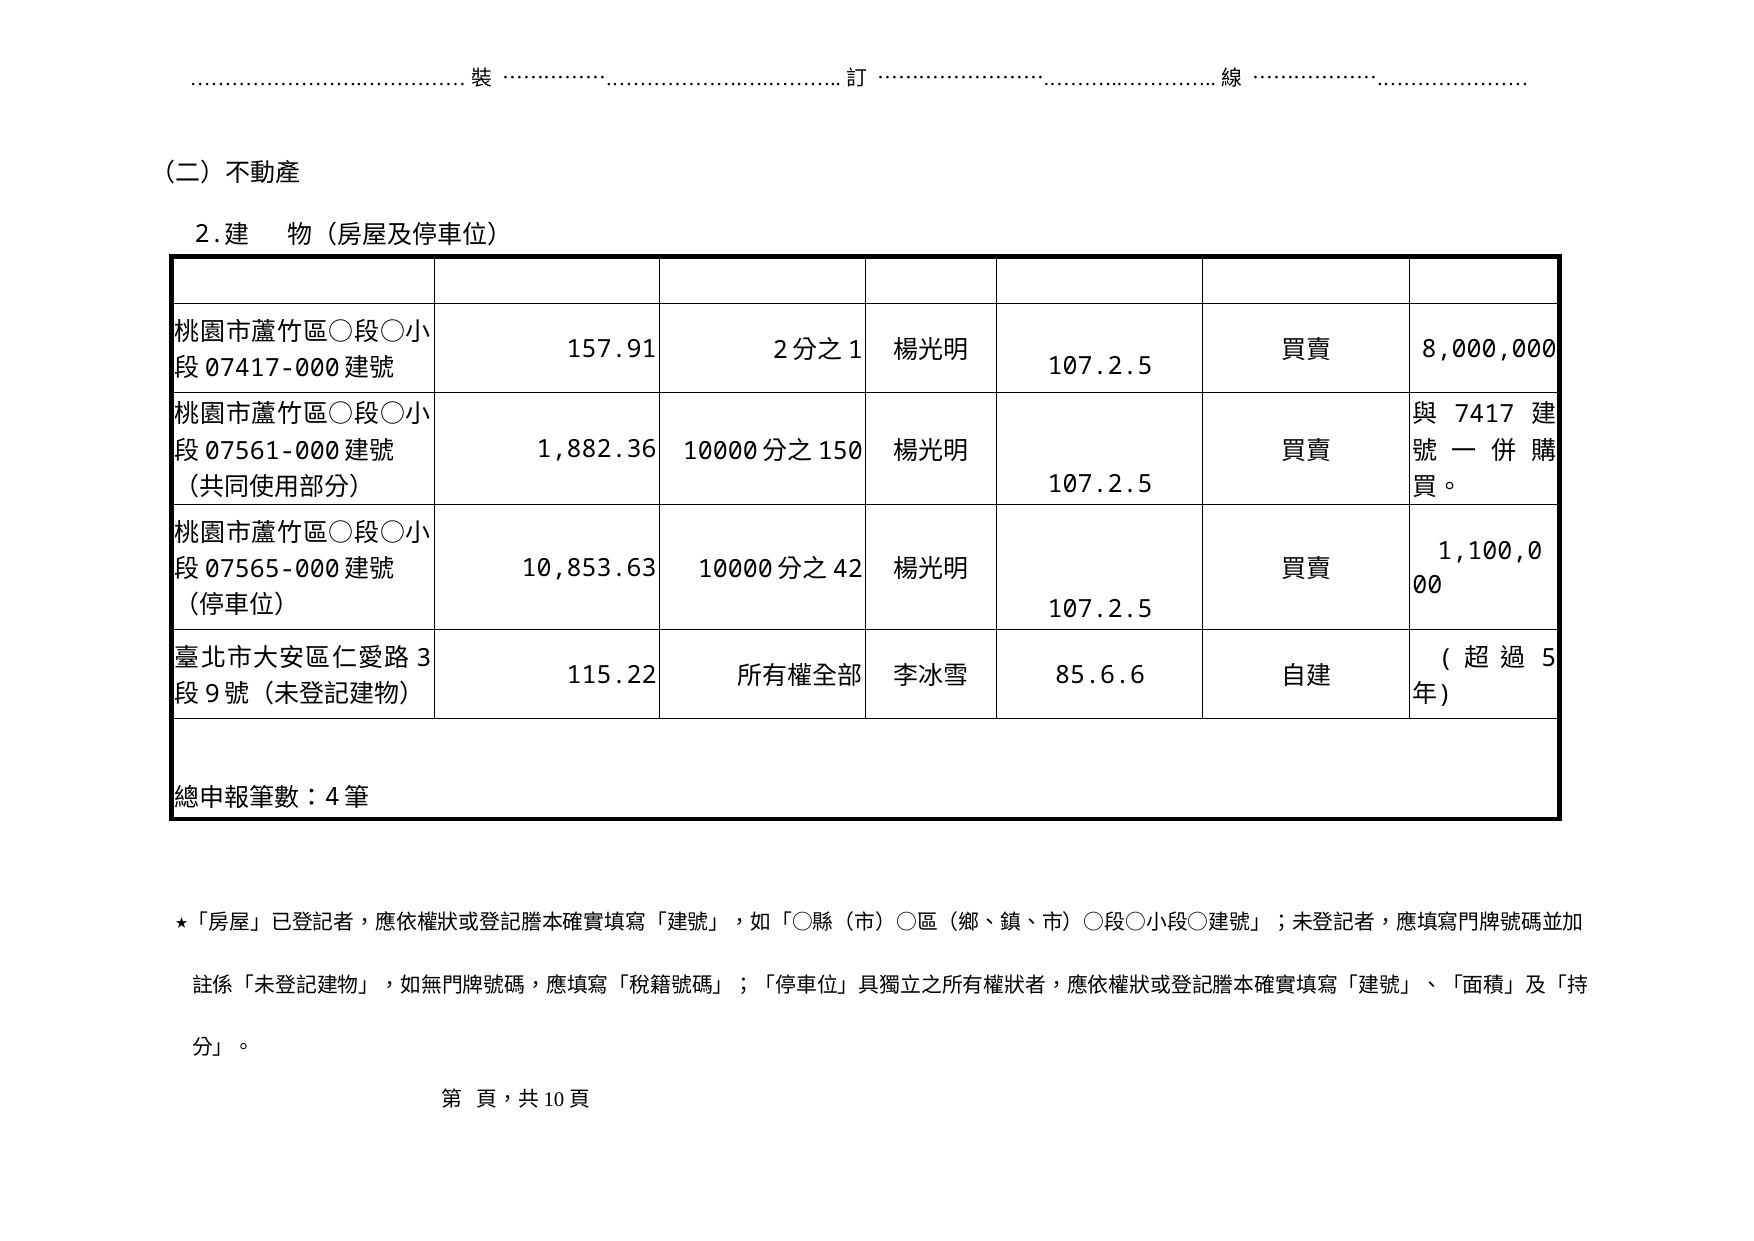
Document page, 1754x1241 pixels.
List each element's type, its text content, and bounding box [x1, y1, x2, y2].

table_cell 楊光明 [866, 304, 996, 392]
table_cell 157.91 [435, 304, 659, 392]
table_cell 1,882.36 [435, 393, 659, 504]
table_header 所有權人 [866, 259, 996, 303]
table_cell 楊光明 [866, 505, 996, 629]
table_cell 桃園市蘆竹區○段○小段07565-000建號 （停車位） [174, 505, 434, 629]
table_cell 與7417建號一併購買。 [1410, 393, 1557, 504]
table_header 面積（平方公尺） [435, 259, 659, 303]
table_cell 85.6.6 [997, 630, 1202, 717]
table_cell 楊光明 [866, 393, 996, 504]
table_header 權利範圍（持分） [660, 259, 865, 303]
table_cell 桃園市蘆竹區○段○小段07417-000建號 [174, 304, 434, 392]
text （二）不動產 [150, 129, 1604, 191]
text 2.建 物（房屋及停車位） [150, 191, 1604, 254]
table_cell 買賣 [1203, 304, 1409, 392]
text ★「房屋」已登記者，應依權狀或登記謄本確實填寫「建號」，如「○縣（市）○區（鄉、鎮、市）○段○小段○建號」；未登記者，應填寫門牌號碼並加註係「未登記建物」，如無門牌號碼，應填寫「稅籍號碼」；「停車位」具獨立之所有權狀者，應依權狀或登記謄本確實填寫「建號」、「面積」及「持分」。 [150, 879, 1604, 1066]
table_cell 桃園市蘆竹區○段○小段07561-000建號 （共同使用部分） [174, 393, 434, 504]
table_cell 107.2.5 [997, 505, 1202, 629]
table_cell 10000分之150 [660, 393, 865, 504]
table_header 取得價額 [1410, 259, 1557, 303]
table_cell 臺北市大安區仁愛路3段9號（未登記建物） [174, 630, 434, 717]
table_cell 買賣 [1203, 393, 1409, 504]
table_cell 107.2.5 [997, 304, 1202, 392]
table_cell 所有權全部 [660, 630, 865, 717]
table_header 登記（取得）原因 [1203, 259, 1409, 303]
table_cell (超過5年) [1410, 630, 1557, 717]
table_cell 10,853.63 [435, 505, 659, 629]
table_header 登記（取得）時間 [997, 259, 1202, 303]
table_cell 8,000,000 [1410, 304, 1557, 392]
table_cell 10000分之42 [660, 505, 865, 629]
table_cell 買賣 [1203, 505, 1409, 629]
table_cell 總申報筆數：4筆 [174, 719, 1557, 816]
table_cell 自建 [1203, 630, 1409, 717]
table_cell 2分之1 [660, 304, 865, 392]
table_header 建物標示 [174, 259, 434, 303]
table_cell 107.2.5 [997, 393, 1202, 504]
table_cell 115.22 [435, 630, 659, 717]
table_cell 李冰雪 [866, 630, 996, 717]
table_cell 1,100,000 [1410, 505, 1557, 629]
